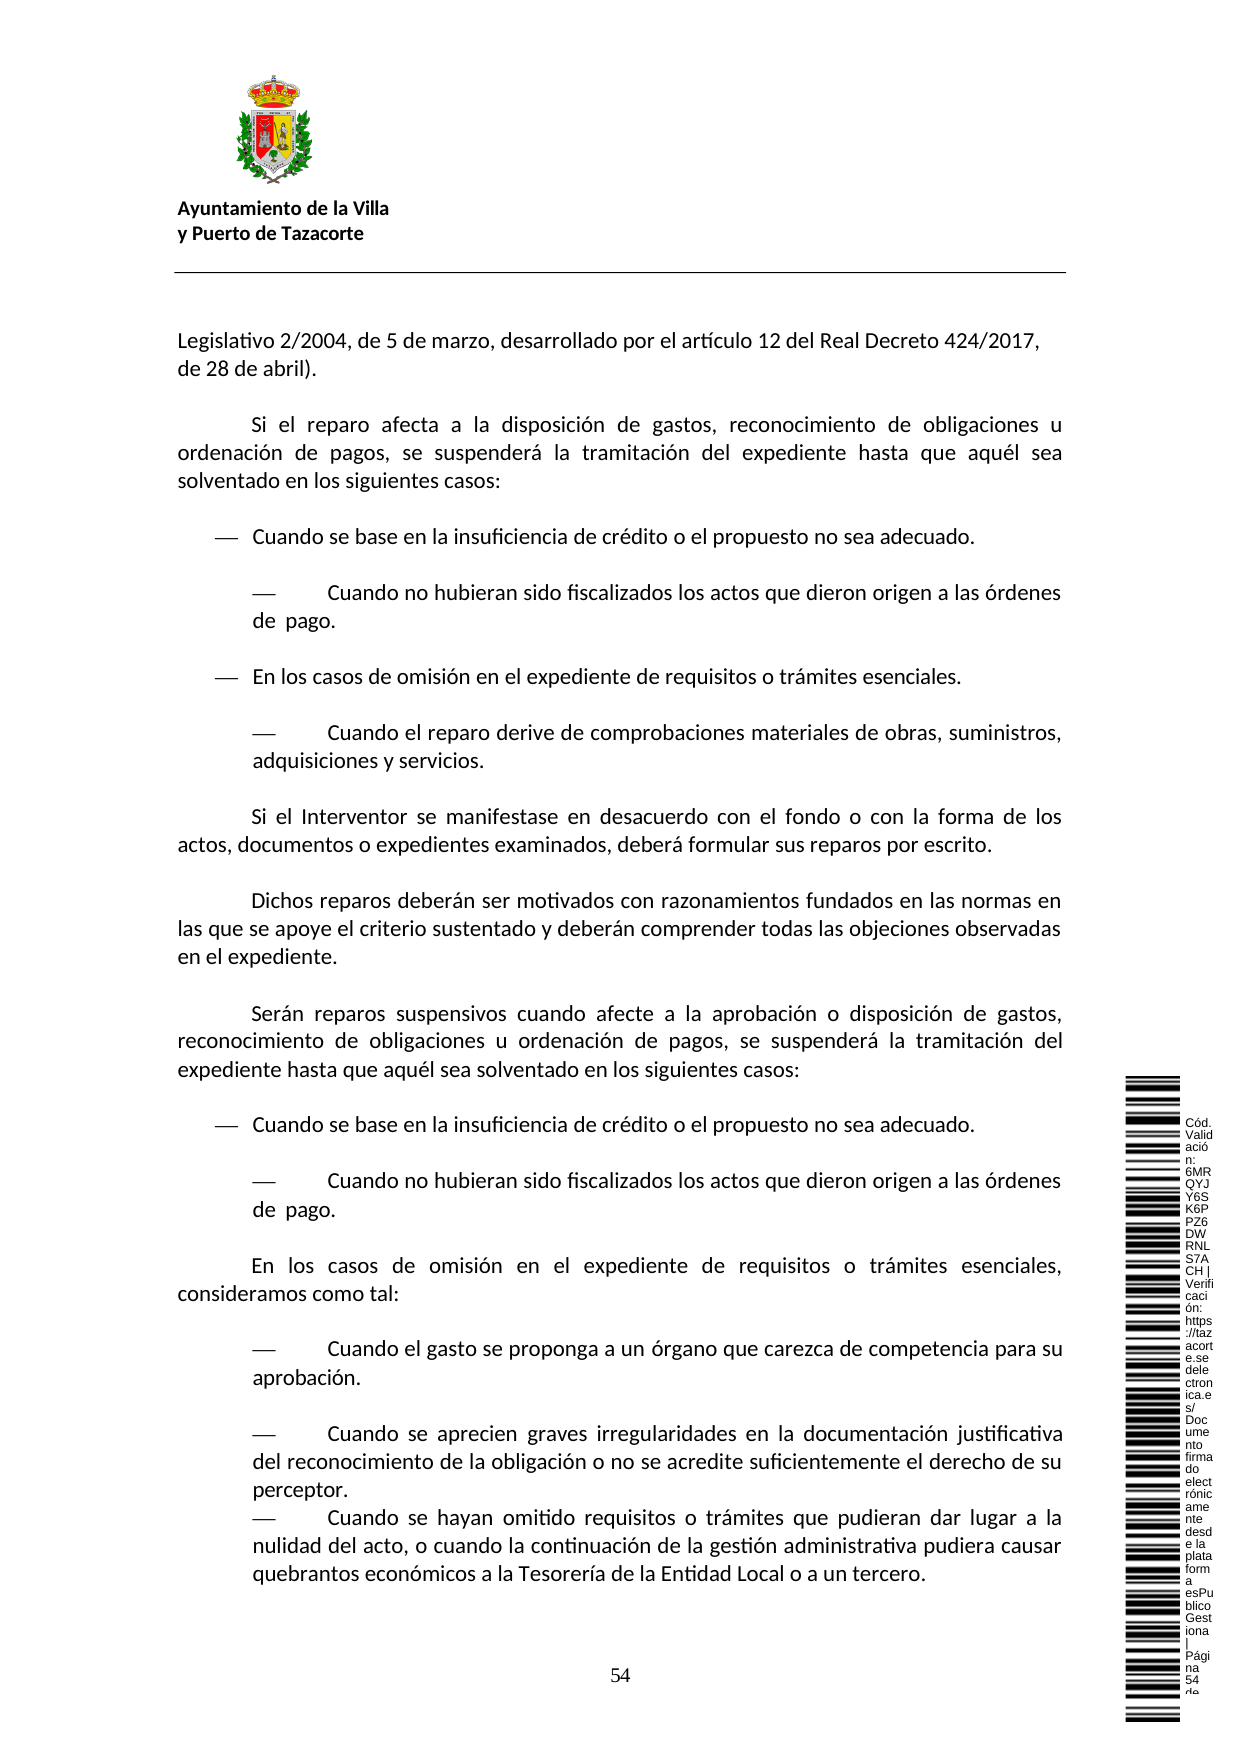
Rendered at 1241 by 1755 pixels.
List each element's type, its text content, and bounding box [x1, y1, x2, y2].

list Cuando se base en la insuficiencia de crédito o el propuesto no sea adecuado. [215, 1111, 1125, 1138]
text 54 [85, 1663, 1125, 1687]
list Cuando se hayan omitido requisitos o trámites que pudieran dar lugar a la nulidad del acto, o cuando la continuación de la gestión administrativa pudiera causar quebrantos económicos a la Tesorería de la Entidad Local o a un tercero. [252, 1503, 1064, 1587]
text Si el reparo afecta a la disposición de gastos, reconocimiento de obligaciones u ordenación de pagos, se suspenderá la tramitación del expediente hasta que aquél sea solventado en los siguientes casos: [177, 410, 1064, 494]
text Dichos reparos deberán ser motivados con razonamientos fundados en las normas en las que se apoye el criterio sustentado y deberán comprender todas las objeciones observadas en el expediente. [177, 886, 1063, 971]
text Cód. Validación: 6MRQYJY6SK6PPZ6DWRNLS7ACH | Verificación: https://tazacorte.sedelectronica.es/ Documento firmado electrónicamente desde la plataforma esPublico Gestiona | Página 54 de 58 [1185, 1117, 1214, 1694]
text En los casos de omisión en el expediente de requisitos o trámites esenciales, consideramos como tal: [177, 1251, 1064, 1307]
list Cuando el gasto se proponga a un órgano que carezca de competencia para su aprobación. [252, 1334, 1064, 1391]
text Si el Interventor se manifestase en desacuerdo con el fondo o con la forma de los actos, documentos o expedientes examinados, deberá formular sus reparos por escrito. [177, 802, 1063, 858]
list Cuando no hubieran sido fiscalizados los actos que dieron origen a las órdenes de pago. [252, 1167, 1063, 1223]
text Legislativo 2/2004, de 5 de marzo, desarrollado por el artículo 12 del Real Decreto 424/2017, de 28 de abril). [177, 326, 1058, 382]
list En los casos de omisión en el expediente de requisitos o trámites esenciales. [215, 662, 1191, 690]
text Serán reparos suspensivos cuando afecte a la aprobación o disposición de gastos, reconocimiento de obligaciones u ordenación de pagos, se suspenderá la tramitación del expediente hasta que aquél sea solventado en los siguientes casos: [177, 999, 1064, 1083]
list Cuando el reparo derive de comprobaciones materiales de obras, suministros, adquisiciones y servicios. [252, 718, 1063, 774]
text [1183, 1114, 1214, 1694]
list Cuando se aprecien graves irregularidades en la documentación justificativa del reconocimiento de la obligación o no se acredite suficientemente el derecho de su perceptor. [252, 1419, 1064, 1503]
list Cuando no hubieran sido fiscalizados los actos que dieron origen a las órdenes de pago. [252, 578, 1063, 634]
list Cuando se base en la insuficiencia de crédito o el propuesto no sea adecuado. [215, 522, 1191, 550]
